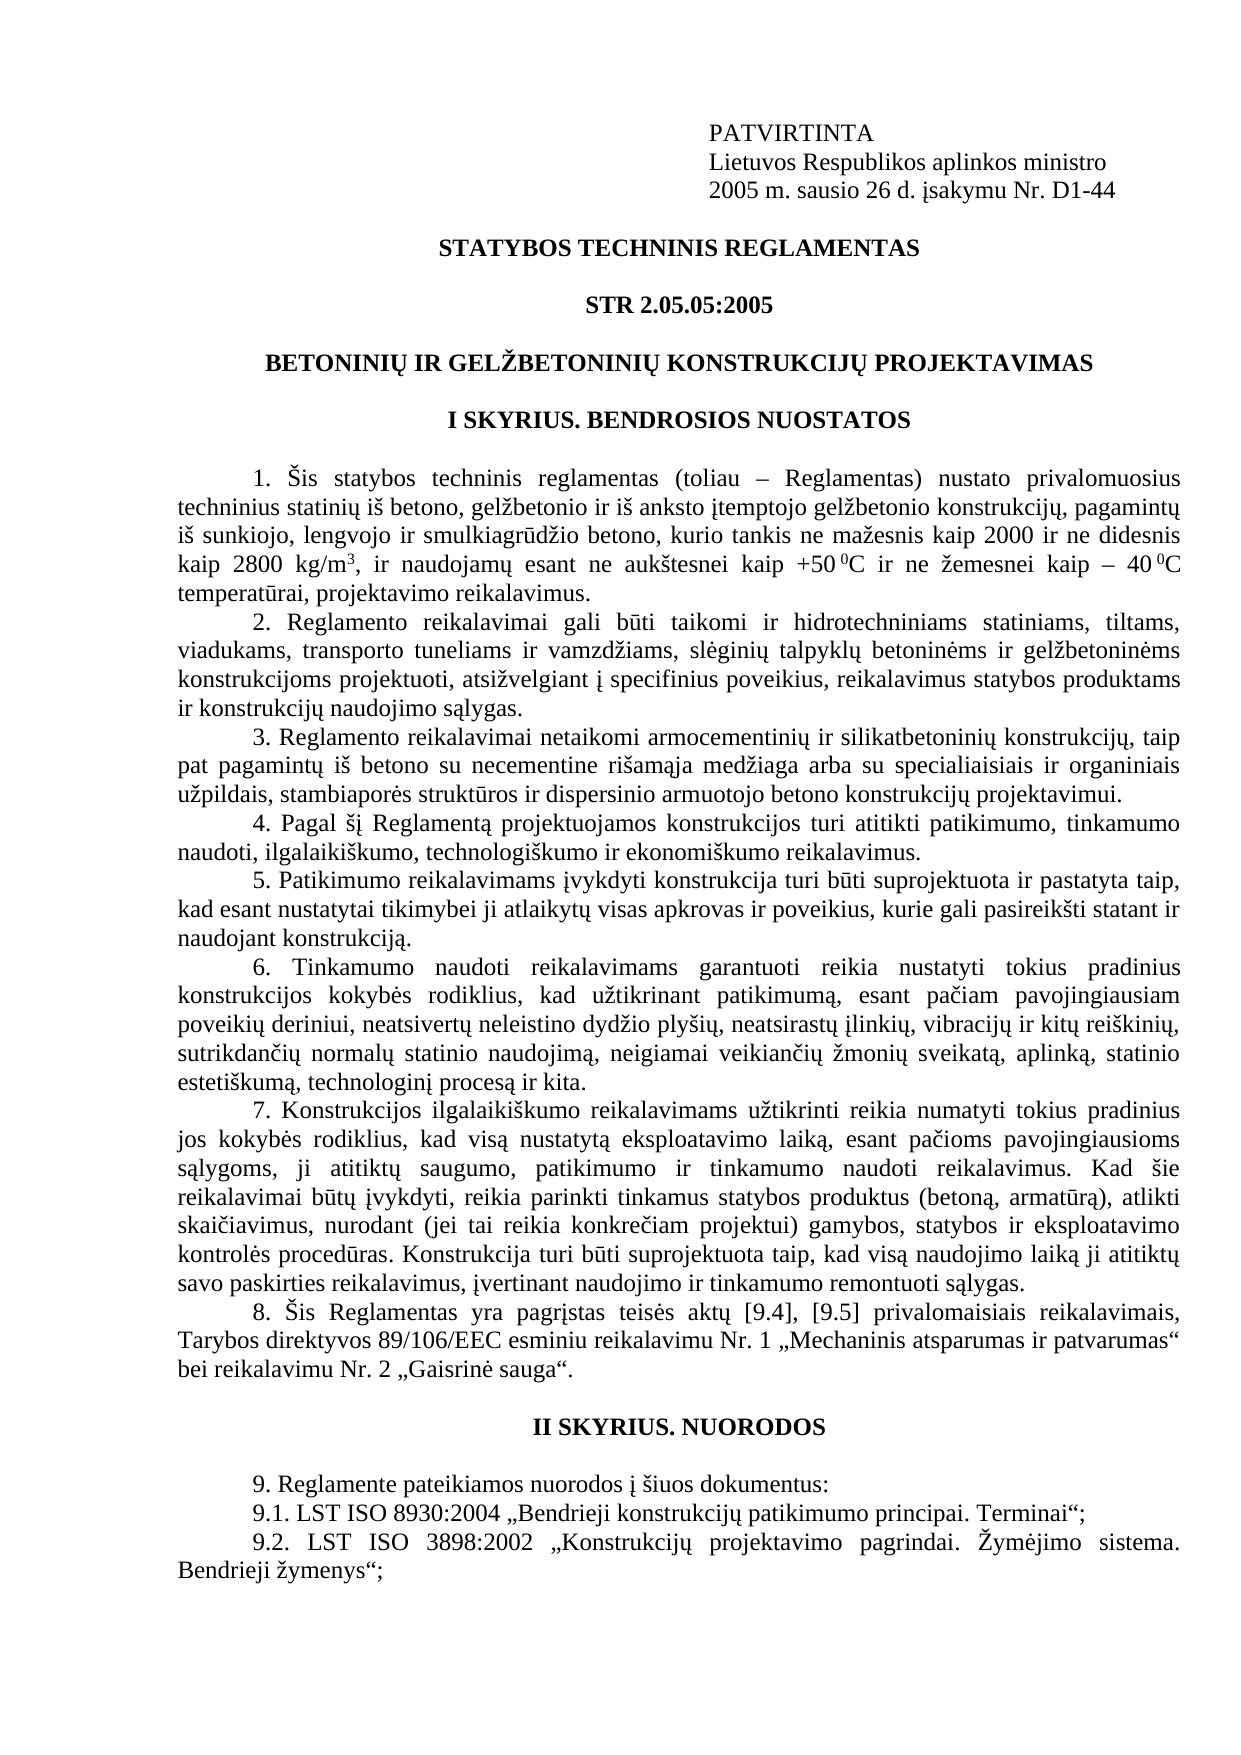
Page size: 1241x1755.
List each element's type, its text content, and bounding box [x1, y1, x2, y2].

text 9. Reglamente pateikiamos nuorodos į šiuos dokumentus: [177, 1469, 1181, 1498]
text 2005 m. sausio 26 d. įsakymu Nr. D1-44 [177, 176, 1181, 204]
text 2. Reglamento reikalavimai gali būti taikomi ir hidrotechniniams statiniams, tiltams, viadukams, transporto tuneliams ir vamzdžiams, slėginių talpyklų betoninėms ir gelžbetoninėms konstrukcijoms projektuoti, atsižvelgiant į specifinius poveikius, reikalavimus statybos produktams ir konstrukcijų naudojimo sąlygas. [177, 607, 1181, 722]
text BETONINIŲ IR GELŽBETONINIŲ KONSTRUKCIJŲ PROJEKTAVIMAS [177, 348, 1181, 377]
text I skyrius. Bendrosios nuostatos [177, 406, 1181, 434]
text 7. Konstrukcijos ilgalaikiškumo reikalavimams užtikrinti reikia numatyti tokius pradinius jos kokybės rodiklius, kad visą nustatytą eksploatavimo laiką, esant pačioms pavojingiausioms sąlygoms, ji atitiktų saugumo, patikimumo ir tinkamumo naudoti reikalavimus. Kad šie reikalavimai būtų įvykdyti, reikia parinkti tinkamus statybos produktus (betoną, armatūrą), atlikti skaičiavimus, nurodant (jei tai reikia konkrečiam projektui) gamybos, statybos ir eksploatavimo kontrolės procedūras. Konstrukcija turi būti suprojektuota taip, kad visą naudojimo laiką ji atitiktų savo paskirties reikalavimus, įvertinant naudojimo ir tinkamumo remontuoti sąlygas. [177, 1096, 1181, 1297]
text STR 2.05.05:2005 [177, 291, 1181, 319]
text PATVIRTINTA [709, 118, 1181, 147]
text 4. Pagal šį Reglamentą projektuojamos konstrukcijos turi atitikti patikimumo, tinkamumo naudoti, ilgalaikiškumo, technologiškumo ir ekonomiškumo reikalavimus. [177, 808, 1181, 866]
text II skyrius. Nuorodos [177, 1412, 1181, 1441]
text 5. Patikimumo reikalavimams įvykdyti konstrukcija turi būti suprojektuota ir pastatyta taip, kad esant nustatytai tikimybei ji atlaikytų visas apkrovas ir poveikius, kurie gali pasireikšti statant ir naudojant konstrukciją. [177, 866, 1181, 952]
text 1. Šis statybos techninis reglamentas (toliau – Reglamentas) nustato privalomuosius techninius statinių iš betono, gelžbetonio ir iš anksto įtemptojo gelžbetonio konstrukcijų, pagamintų iš sunkiojo, lengvojo ir smulkiagrūdžio betono, kurio tankis ne mažesnis kaip 2000 ir ne didesnis kaip 2800 kg/m3, ir naudojamų esant ne aukštesnei kaip +50 0C ir ne žemesnei kaip – 40 0C temperatūrai, projektavimo reikalavimus. [177, 463, 1181, 607]
text STATYBOS TECHNINIS REGLAMENTAS [177, 233, 1181, 262]
text 3. Reglamento reikalavimai netaikomi armocementinių ir silikatbetoninių konstrukcijų, taip pat pagamintų iš betono su necementine rišamąja medžiaga arba su specialiaisiais ir organiniais užpildais, stambiaporės struktūros ir dispersinio armuotojo betono konstrukcijų projektavimui. [177, 722, 1181, 808]
text 6. Tinkamumo naudoti reikalavimams garantuoti reikia nustatyti tokius pradinius konstrukcijos kokybės rodiklius, kad užtikrinant patikimumą, esant pačiam pavojingiausiam poveikių deriniui, neatsivertų neleistino dydžio plyšių, neatsirastų įlinkių, vibracijų ir kitų reiškinių, sutrikdančių normalų statinio naudojimą, neigiamai veikiančių žmonių sveikatą, aplinką, statinio estetiškumą, technologinį procesą ir kita. [177, 952, 1181, 1096]
text 8. Šis Reglamentas yra pagrįstas teisės aktų [9.4], [9.5] privalomaisiais reikalavimais, Tarybos direktyvos 89/106/EEC esminiu reikalavimu Nr. 1 „Mechaninis atsparumas ir patvarumas“ bei reikalavimu Nr. 2 „Gaisrinė sauga“. [177, 1297, 1181, 1383]
text Lietuvos Respublikos aplinkos ministro [177, 147, 1181, 176]
text 9.2. LST ISO 3898:2002 „Konstrukcijų projektavimo pagrindai. Žymėjimo sistema. Bendrieji žymenys“; [177, 1527, 1181, 1584]
text 9.1. LST ISO 8930:2004 „Bendrieji konstrukcijų patikimumo principai. Terminai“; [177, 1498, 1181, 1527]
